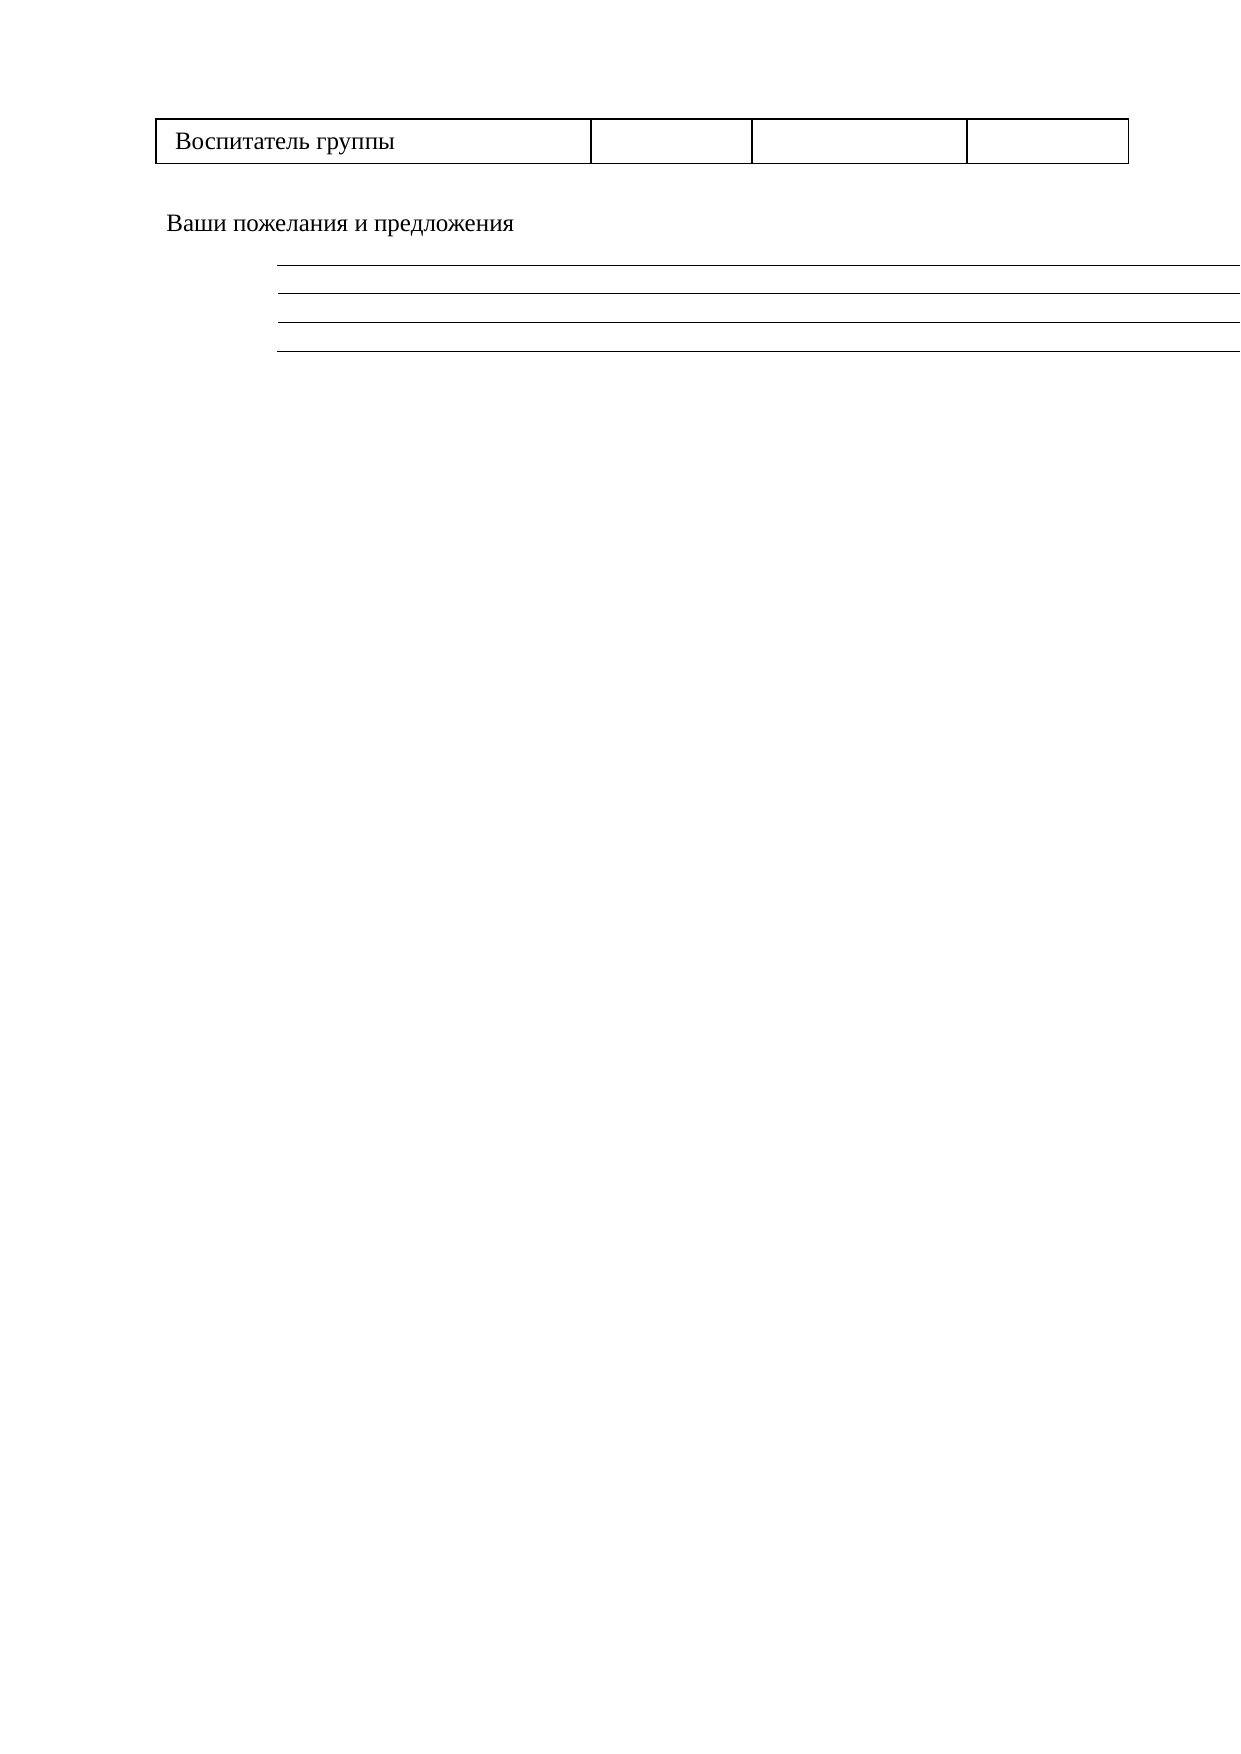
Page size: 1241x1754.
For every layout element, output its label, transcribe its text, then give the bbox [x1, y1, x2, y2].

table_cell Воспитатель группы [157, 120, 590, 162]
table_cell [968, 120, 1128, 162]
table_cell [753, 120, 966, 162]
text Ваши пожелания и предложения [166, 208, 1122, 237]
table_cell [592, 120, 751, 162]
